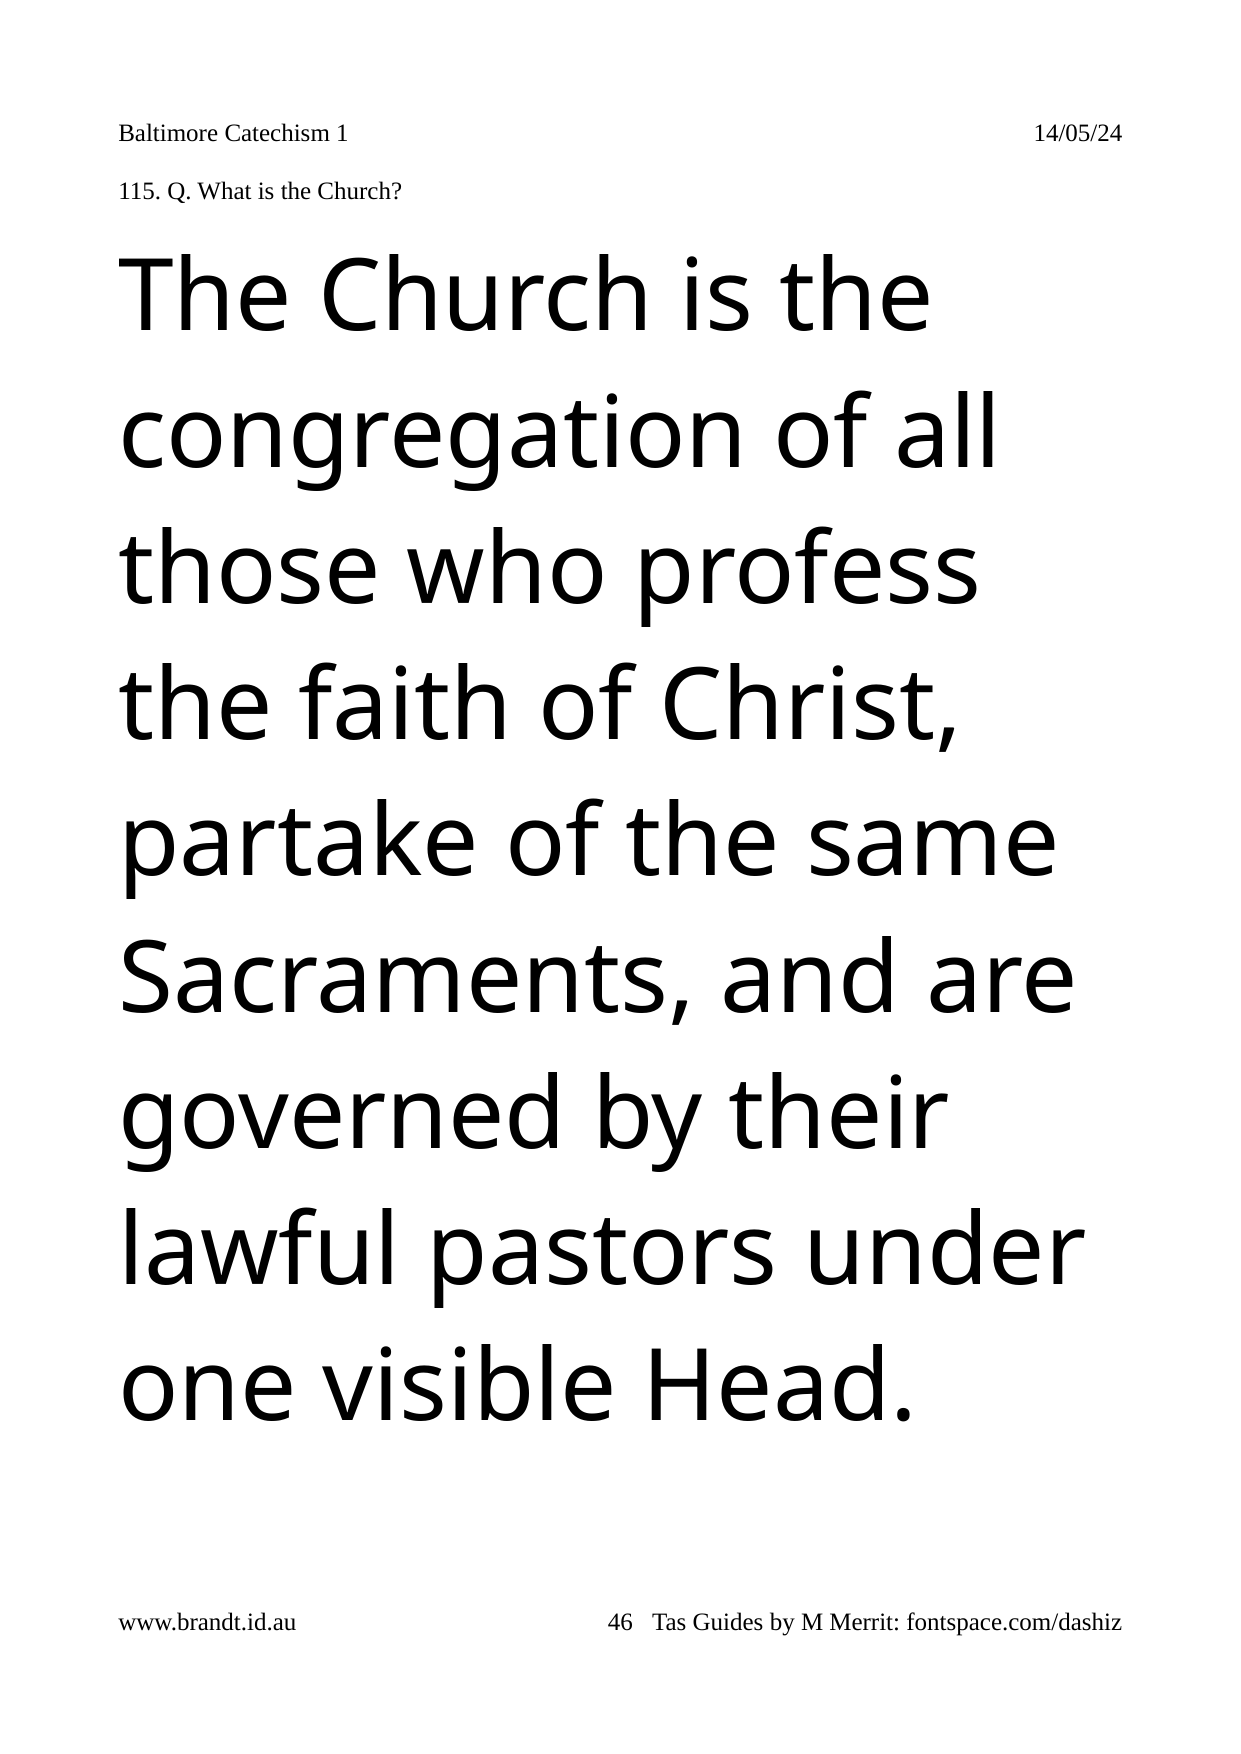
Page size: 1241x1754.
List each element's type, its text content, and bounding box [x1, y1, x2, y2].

text The Church is the congregation of all those who profess the faith of Christ, partake of the same Sacraments, and are governed by their lawful pastors under one visible Head. [118, 224, 1122, 1450]
text 115. Q. What is the Church? [118, 176, 1122, 205]
